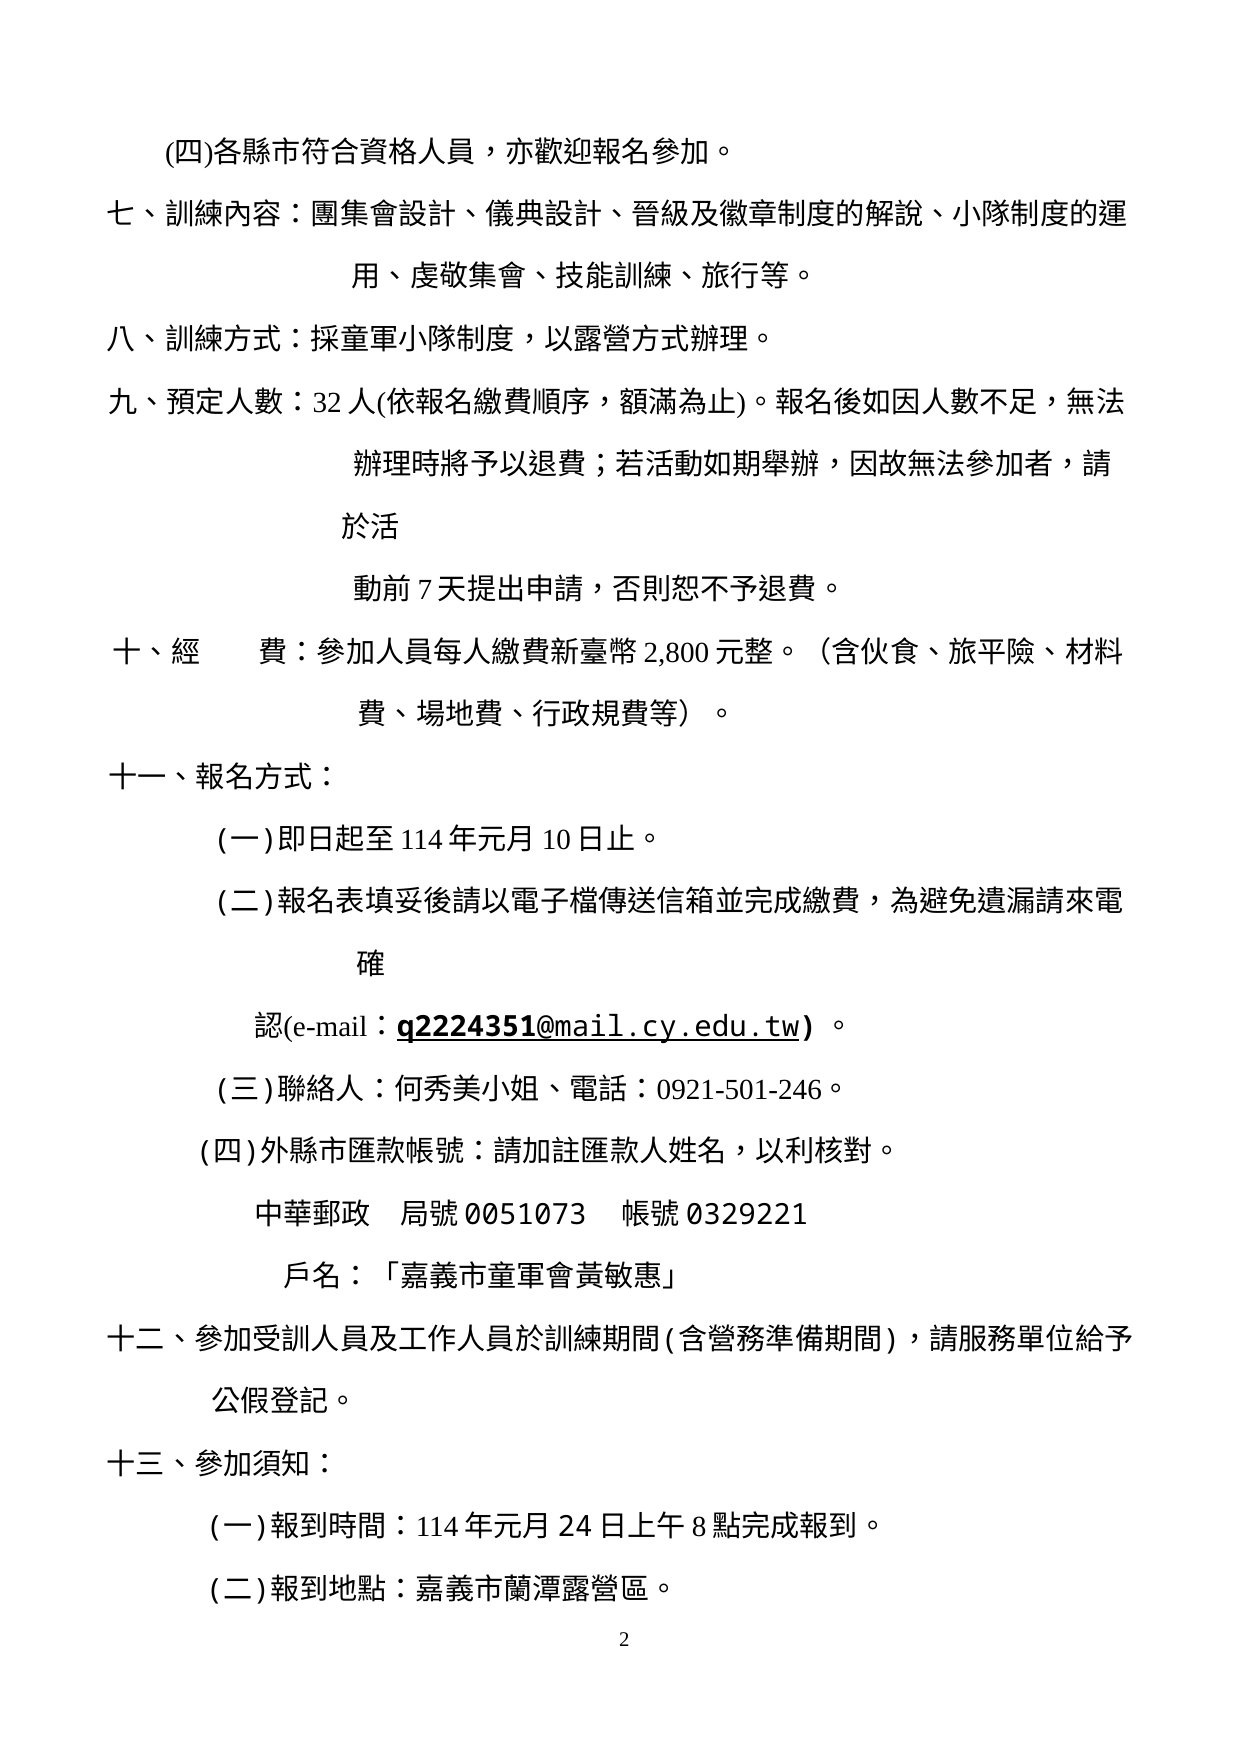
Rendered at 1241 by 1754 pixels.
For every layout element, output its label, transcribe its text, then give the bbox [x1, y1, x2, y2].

text 九、預定人數：32人(依報名繳費順序，額滿為止)。報名後如因人數不足，無法 [108, 358, 1134, 420]
text 公假登記。 [106, 1358, 1134, 1420]
text (一)即日起至114年元月10日止。 [108, 795, 1134, 858]
text 辦理時將予以退費；若活動如期舉辦，因故無法參加者，請於活 [108, 420, 1134, 545]
text (三)聯絡人：何秀美小姐、電話：0921-501-246。 [108, 1045, 1134, 1108]
text 十三、參加須知： [106, 1420, 1134, 1483]
text (四)各縣市符合資格人員，亦歡迎報名參加。 [106, 108, 1134, 170]
text (一)報到時間：114年元月24日上午8點完成報到。 [106, 1483, 1134, 1545]
text 十、經 費：參加人員每人繳費新臺幣2,800元整。（含伙食、旅平險、材料 [112, 608, 1134, 670]
text (二)報到地點：嘉義市蘭潭露營區。 [106, 1545, 1134, 1608]
text 中華郵政 局號0051073 帳號0329221 [108, 1170, 1134, 1233]
text 動前7天提出申請，否則恕不予退費。 [108, 545, 1134, 608]
text 戶名：「嘉義市童軍會黃敏惠」 [108, 1233, 1134, 1295]
text 認(e-mail：q2224351@mail.cy.edu.tw) 。 [108, 983, 1134, 1045]
text 費、場地費、行政規費等）。 [112, 670, 1134, 733]
text 十一、報名方式： [108, 733, 1134, 795]
text (二)報名表填妥後請以電子檔傳送信箱並完成繳費，為避免遺漏請來電確 [108, 858, 1134, 983]
text (四)外縣市匯款帳號：請加註匯款人姓名，以利核對。 [108, 1108, 1134, 1170]
text 八、訓練方式：採童軍小隊制度，以露營方式辦理。 [106, 295, 1134, 358]
text 十二、參加受訓人員及工作人員於訓練期間(含營務準備期間)，請服務單位給予 [106, 1295, 1134, 1358]
text 七、訓練內容：團集會設計、儀典設計、晉級及徽章制度的解說、小隊制度的運 [106, 170, 1134, 233]
text 用、虔敬集會、技能訓練、旅行等。 [106, 233, 1134, 295]
